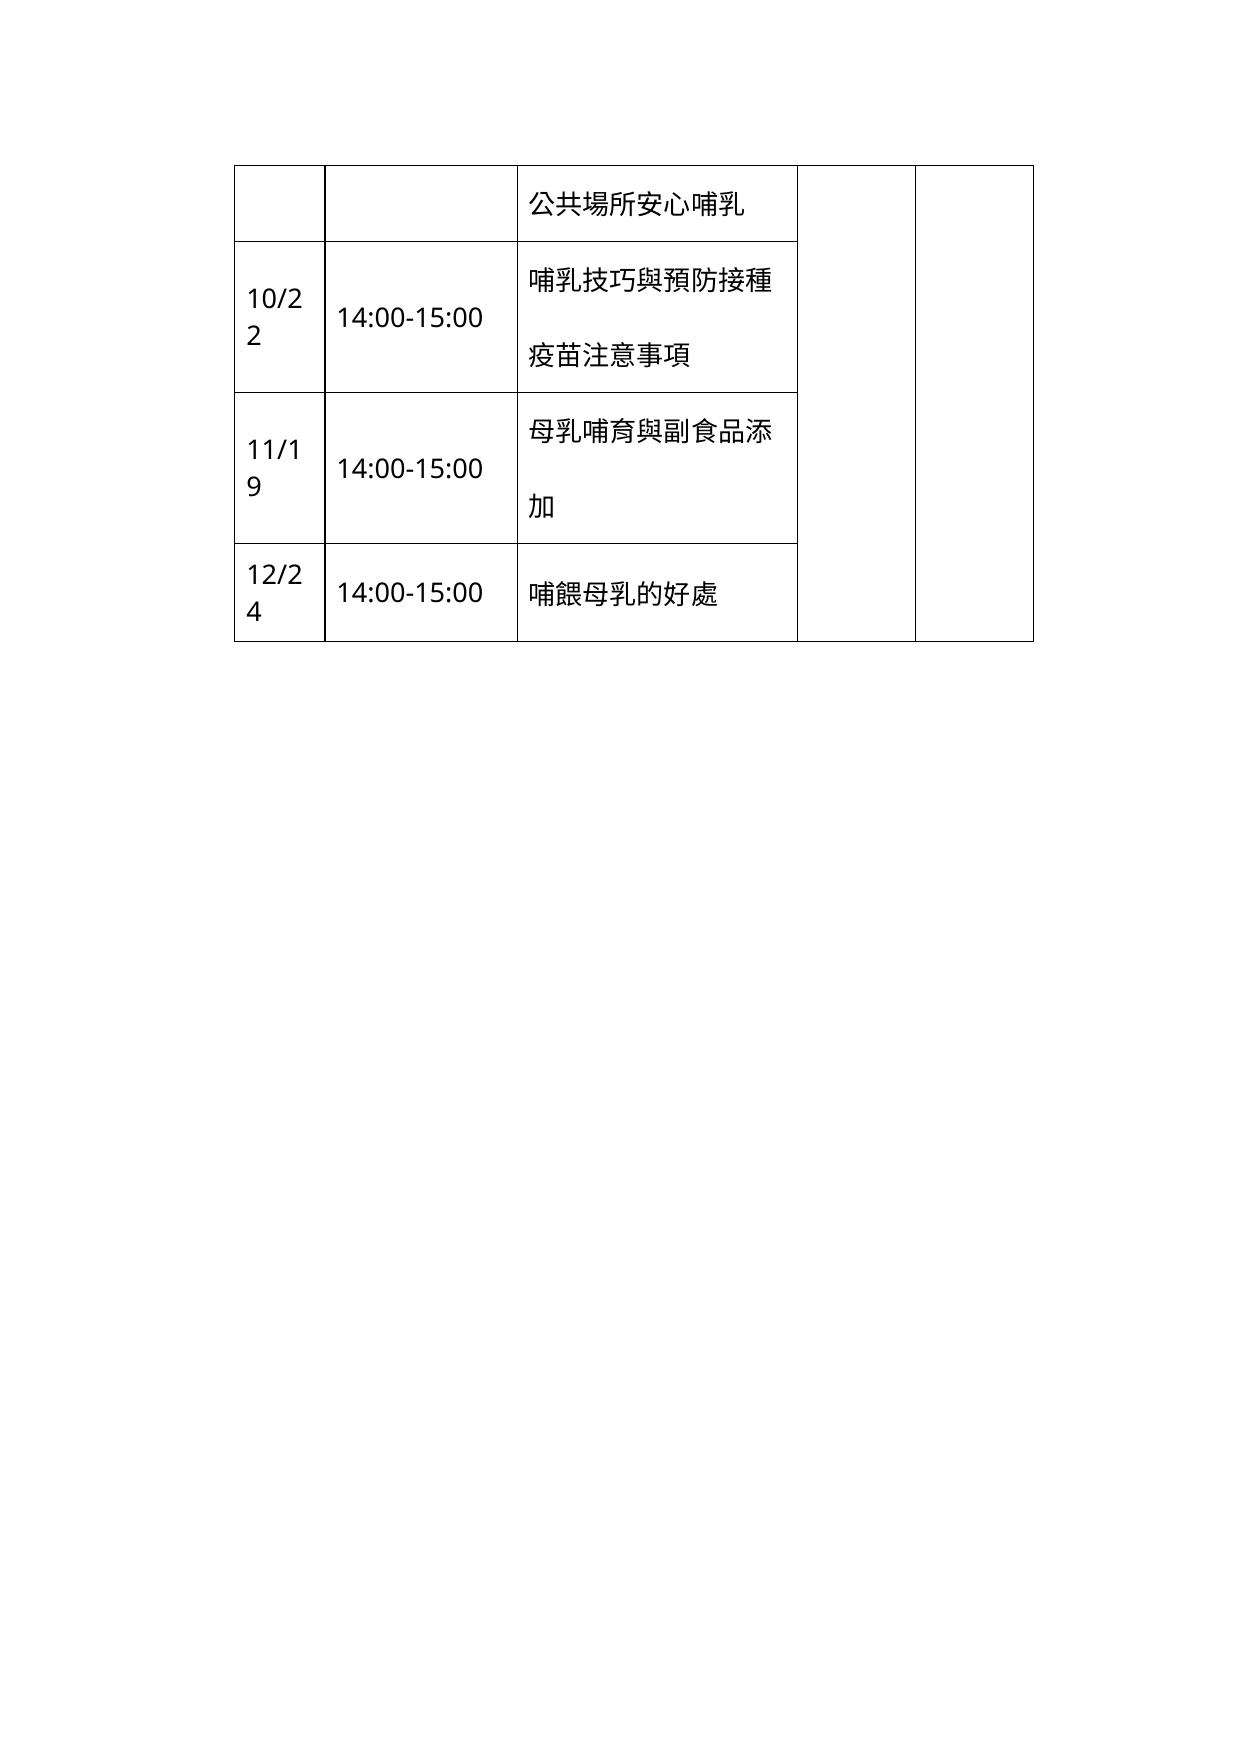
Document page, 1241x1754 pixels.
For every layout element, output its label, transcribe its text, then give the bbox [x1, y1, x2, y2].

table_cell 公共場所安心哺乳 [518, 166, 797, 241]
table_cell 哺餵母乳的好處 [518, 544, 797, 641]
table_cell 12/24 [235, 544, 324, 641]
table_cell 14:00-15:00 [326, 544, 517, 641]
table_cell [235, 166, 324, 241]
table_cell 10/22 [235, 242, 324, 392]
table_cell 哺乳技巧與預防接種疫苗注意事項 [518, 242, 797, 392]
table_cell 14:00-15:00 [326, 242, 517, 392]
table_cell 11/19 [235, 393, 324, 543]
table_cell 母乳哺育與副食品添加 [518, 393, 797, 543]
table_cell 14:00-15:00 [326, 393, 517, 543]
table_cell [326, 166, 517, 241]
